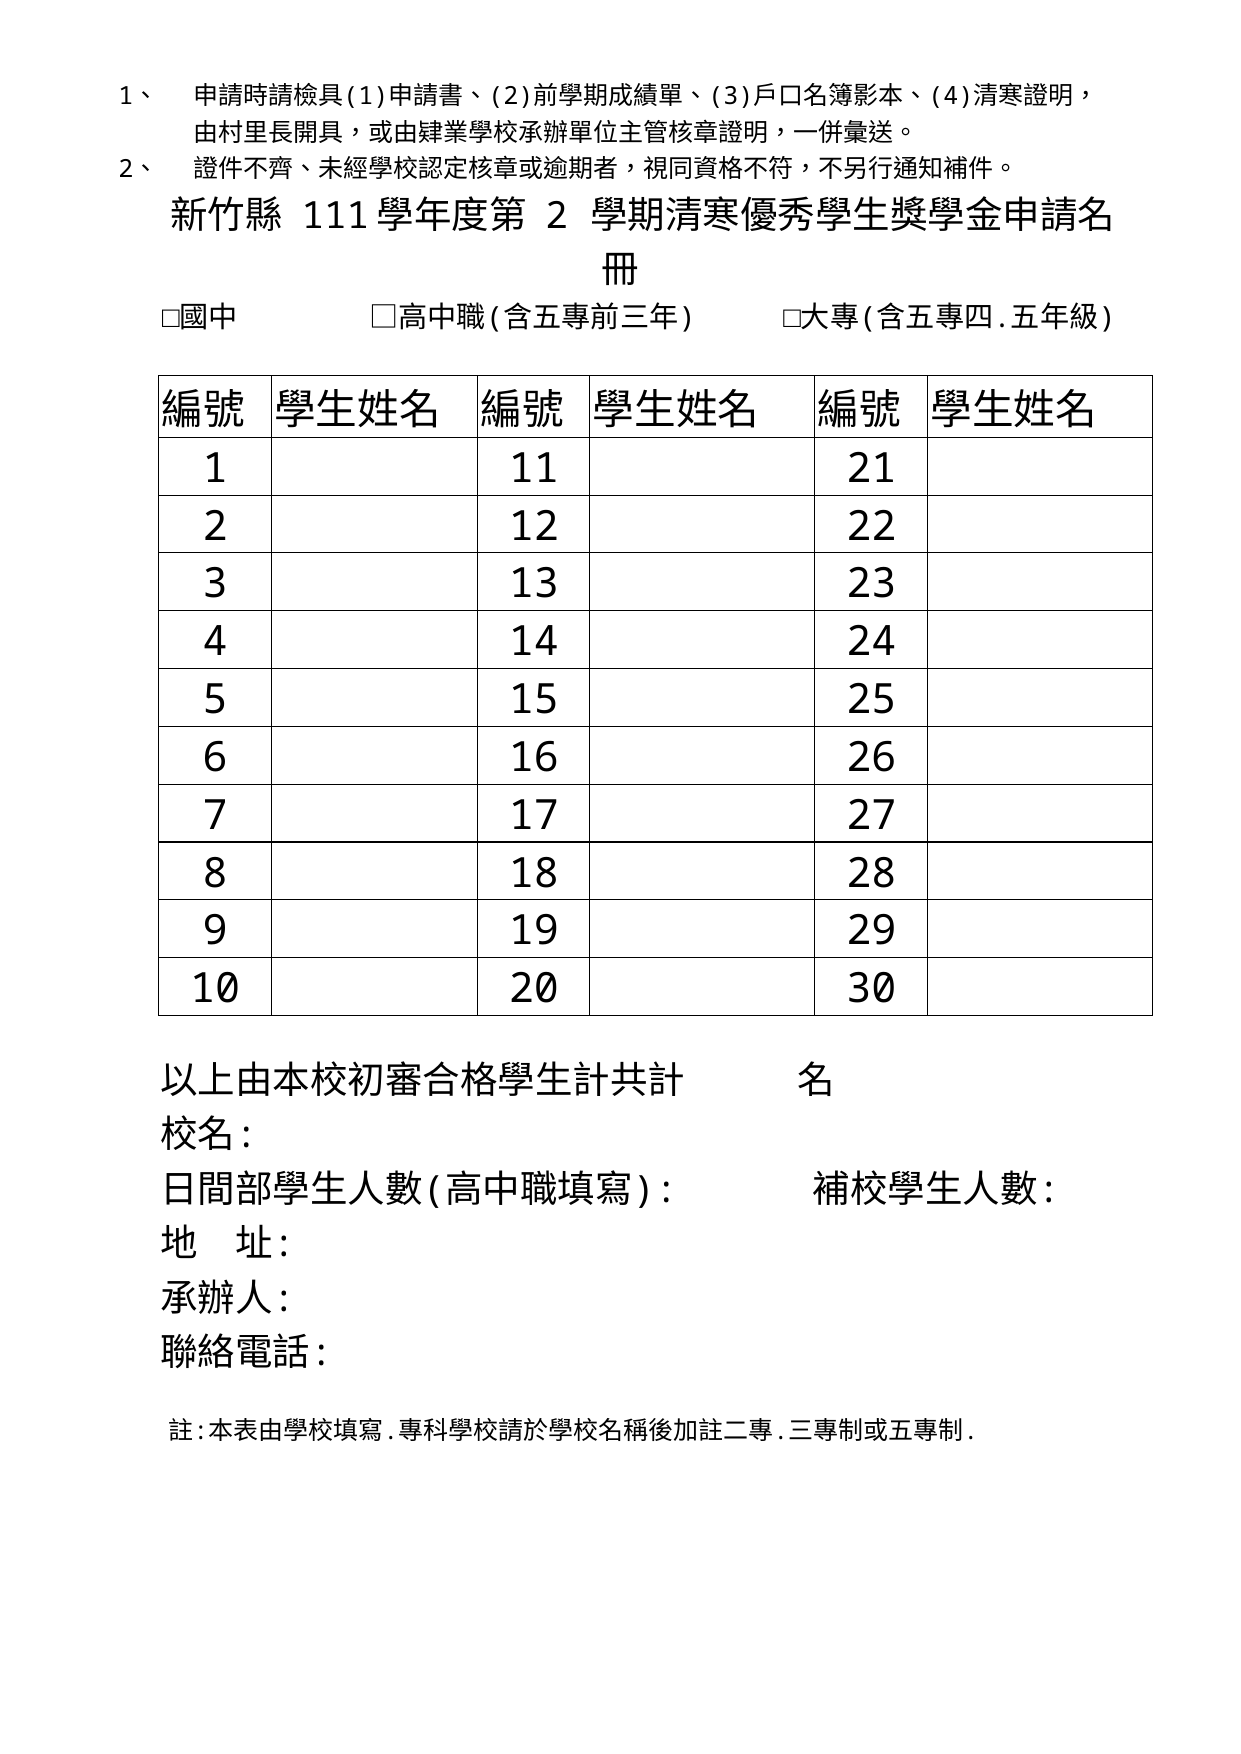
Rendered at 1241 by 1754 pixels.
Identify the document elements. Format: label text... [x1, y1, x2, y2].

table_cell 24 [815, 611, 927, 668]
table_cell 18 [478, 843, 589, 899]
table_cell 11 [478, 438, 589, 494]
table_cell 22 [815, 496, 927, 552]
table_cell [272, 727, 477, 783]
table_cell 8 [159, 843, 271, 899]
table_cell [928, 900, 1152, 957]
table_cell 19 [478, 900, 589, 957]
text 地 址: [118, 1213, 1122, 1268]
table_cell 25 [815, 669, 927, 726]
table_cell [590, 553, 814, 610]
table_cell [272, 958, 477, 1015]
table_header 學生姓名 [590, 376, 814, 437]
table_cell [272, 900, 477, 957]
table_cell [928, 727, 1152, 783]
table_cell 21 [815, 438, 927, 494]
table_header 學生姓名 [272, 376, 477, 437]
table_cell [272, 553, 477, 610]
table_header 編號 [815, 376, 927, 437]
table_cell 28 [815, 843, 927, 899]
table_cell 10 [159, 958, 271, 1015]
table_cell 26 [815, 727, 927, 783]
table_cell [272, 843, 477, 899]
table_cell [590, 611, 814, 668]
table_cell 20 [478, 958, 589, 1015]
table_cell [590, 843, 814, 899]
table_cell 14 [478, 611, 589, 668]
table_cell 5 [159, 669, 271, 726]
table_cell [272, 611, 477, 668]
text 聯絡電話: [118, 1322, 1122, 1377]
text 以上由本校初審合格學生計共計 名 [118, 1050, 1122, 1104]
table_header 編號 [159, 376, 271, 437]
table_cell [928, 669, 1152, 726]
table_cell [590, 785, 814, 841]
table_cell 16 [478, 727, 589, 783]
table_cell [590, 727, 814, 783]
table_cell 7 [159, 785, 271, 841]
table_cell [928, 843, 1152, 899]
table_cell [928, 785, 1152, 841]
table_header 學生姓名 [928, 376, 1152, 437]
table_cell [928, 496, 1152, 552]
table_cell 12 [478, 496, 589, 552]
table_cell [928, 611, 1152, 668]
table_cell 13 [478, 553, 589, 610]
table_cell 27 [815, 785, 927, 841]
table_header 編號 [478, 376, 589, 437]
table_cell 23 [815, 553, 927, 610]
list 申請時請檢具(1)申請書、(2)前學期成績單、(3)戶口名簿影本、(4)清寒證明，由村里長開具，或由肄業學校承辦單位主管核章證明，一併彙送。 [118, 76, 1122, 148]
text 校名: [118, 1104, 1122, 1159]
table_cell 15 [478, 669, 589, 726]
table_cell [590, 669, 814, 726]
table_cell 4 [159, 611, 271, 668]
table_cell 6 [159, 727, 271, 783]
table_cell 17 [478, 785, 589, 841]
text 日間部學生人數(高中職填寫): 補校學生人數: [118, 1159, 1122, 1213]
table_cell [590, 958, 814, 1015]
table_cell [928, 553, 1152, 610]
text 新竹縣 111學年度第 2 學期清寒優秀學生獎學金申請名冊 [118, 184, 1122, 293]
text 承辦人: [118, 1268, 1122, 1322]
table_cell [928, 958, 1152, 1015]
list 證件不齊、未經學校認定核章或逾期者，視同資格不符，不另行通知補件。 [118, 148, 1122, 184]
table_cell 30 [815, 958, 927, 1015]
table_cell 9 [159, 900, 271, 957]
text □國中 □高中職(含五專前三年) □大專(含五專四.五年級) [118, 293, 1122, 336]
table_cell 3 [159, 553, 271, 610]
table_cell 2 [159, 496, 271, 552]
table_cell [590, 900, 814, 957]
table_cell [272, 669, 477, 726]
table_cell [272, 785, 477, 841]
text 註:本表由學校填寫.專科學校請於學校名稱後加註二專.三專制或五專制. [118, 1411, 1122, 1447]
table_cell [928, 438, 1152, 494]
table_cell 29 [815, 900, 927, 957]
table_cell [272, 438, 477, 494]
table_cell [590, 496, 814, 552]
table_cell [590, 438, 814, 494]
table_cell [272, 496, 477, 552]
table_cell 1 [159, 438, 271, 494]
